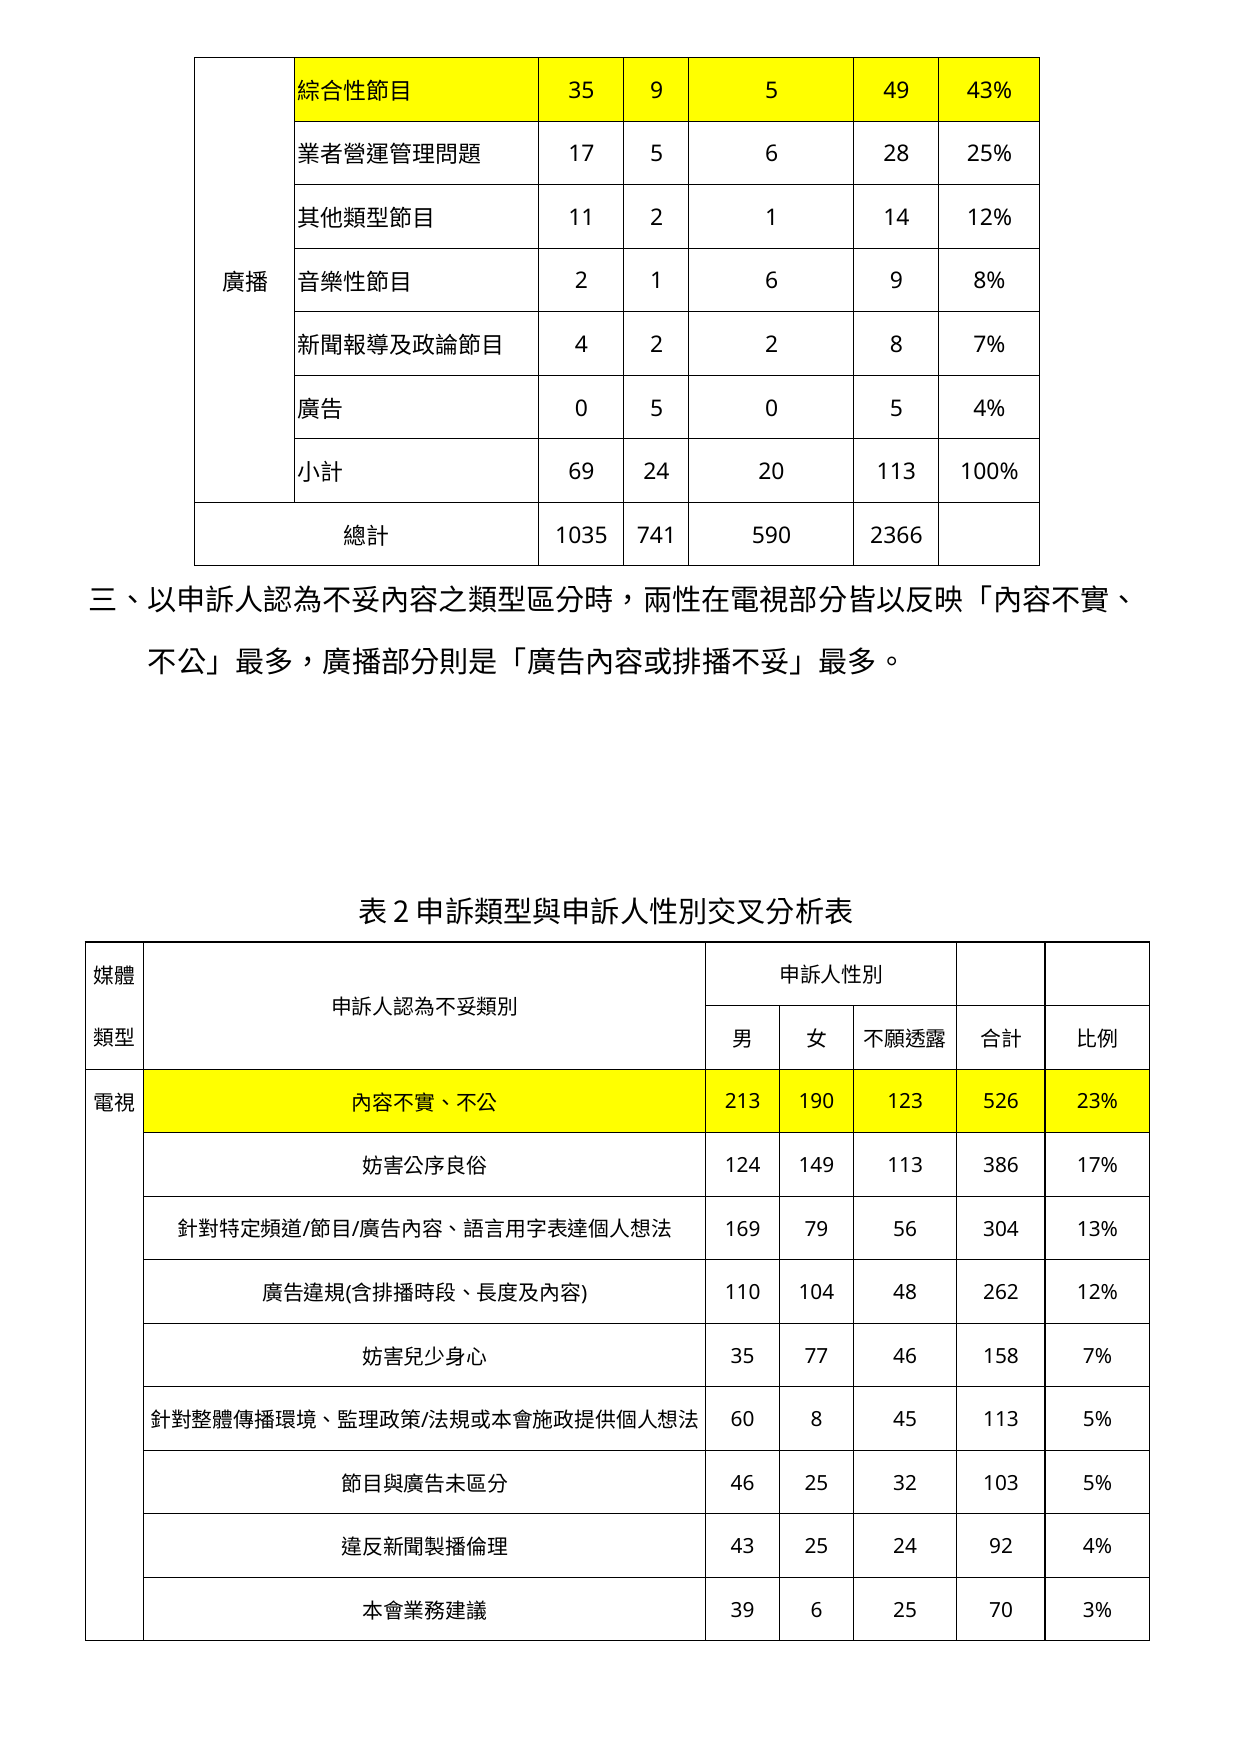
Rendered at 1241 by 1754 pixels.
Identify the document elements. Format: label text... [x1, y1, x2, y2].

table_cell 針對特定頻道/節目/廣告內容、語言用字表達個人想法 [144, 1197, 705, 1259]
table_cell 103 [957, 1451, 1044, 1513]
table_cell 590 [689, 503, 853, 565]
table_cell 12% [939, 185, 1039, 248]
table_cell 92 [957, 1514, 1044, 1577]
table_cell 304 [957, 1197, 1044, 1259]
text 表2 申訴類型與申訴人性別交叉分析表 [89, 879, 1122, 941]
table_cell 節目與廣告未區分 [144, 1451, 705, 1513]
table_cell 158 [957, 1324, 1044, 1386]
table_cell 2366 [854, 503, 938, 565]
table_cell 45 [854, 1387, 956, 1450]
table_cell 12% [1046, 1260, 1149, 1323]
table_cell 總計 [195, 503, 538, 565]
table_cell 69 [539, 439, 623, 502]
table_cell 32 [854, 1451, 956, 1513]
table_cell 113 [854, 1133, 956, 1196]
table_cell 43 [706, 1514, 779, 1577]
table_cell 35 [539, 58, 623, 121]
table_cell 110 [706, 1260, 779, 1323]
table_cell 廣播 [195, 58, 294, 502]
table_cell 男 [706, 1006, 779, 1068]
table_cell 7% [1046, 1324, 1149, 1386]
table_cell 169 [706, 1197, 779, 1259]
table_cell 小計 [295, 439, 538, 502]
table_cell 9 [854, 249, 938, 311]
table_cell 針對整體傳播環境、監理政策/法規或本會施政提供個人想法 [144, 1387, 705, 1450]
table_cell 17% [1046, 1133, 1149, 1196]
table_header [1046, 943, 1149, 1005]
table_cell 6 [780, 1578, 853, 1640]
table_cell 6 [689, 122, 853, 184]
table_cell 526 [957, 1070, 1044, 1132]
table_cell 1035 [539, 503, 623, 565]
text 三、以申訴人認為不妥內容之類型區分時，兩性在電視部分皆以反映「內容不實、不公」最多，廣播部分則是「廣告內容或排播不妥」最多。 [89, 566, 1122, 691]
table_cell 60 [706, 1387, 779, 1450]
table_cell 49 [854, 58, 938, 121]
table_cell 24 [854, 1514, 956, 1577]
table_cell 386 [957, 1133, 1044, 1196]
table_cell 綜合性節目 [295, 58, 538, 121]
table_cell 5 [624, 376, 688, 438]
table_cell 17 [539, 122, 623, 184]
table_cell 8 [854, 312, 938, 375]
table_cell 9 [624, 58, 688, 121]
table_cell 音樂性節目 [295, 249, 538, 311]
table_cell 1 [624, 249, 688, 311]
table_cell 124 [706, 1133, 779, 1196]
table_cell 2 [624, 312, 688, 375]
table_header 媒體類型 [86, 943, 143, 1068]
table_cell 190 [780, 1070, 853, 1132]
table_cell 合計 [957, 1006, 1044, 1068]
table_cell 25% [939, 122, 1039, 184]
table_cell 104 [780, 1260, 853, 1323]
table_cell 70 [957, 1578, 1044, 1640]
table_cell 廣告 [295, 376, 538, 438]
table_cell 25 [854, 1578, 956, 1640]
table_cell 23% [1046, 1070, 1149, 1132]
table_cell 20 [689, 439, 853, 502]
table_cell 4 [539, 312, 623, 375]
table_cell 741 [624, 503, 688, 565]
table_cell 4% [1046, 1514, 1149, 1577]
table_cell 1 [689, 185, 853, 248]
table_cell 7% [939, 312, 1039, 375]
table_cell 5 [854, 376, 938, 438]
table_cell 100% [939, 439, 1039, 502]
table_cell 8 [780, 1387, 853, 1450]
table_cell 妨害兒少身心 [144, 1324, 705, 1386]
table_cell 56 [854, 1197, 956, 1259]
table_cell 廣告違規(含排播時段、長度及內容) [144, 1260, 705, 1323]
table_cell 123 [854, 1070, 956, 1132]
table_header 申訴人認為不妥類別 [144, 943, 705, 1068]
table_cell 其他類型節目 [295, 185, 538, 248]
table_cell 25 [780, 1514, 853, 1577]
table_cell 5% [1046, 1387, 1149, 1450]
table_cell 電視 [86, 1070, 143, 1640]
table_cell 新聞報導及政論節目 [295, 312, 538, 375]
table_cell 149 [780, 1133, 853, 1196]
table_cell 4% [939, 376, 1039, 438]
table_cell 5 [689, 58, 853, 121]
table_cell 46 [854, 1324, 956, 1386]
table_cell 違反新聞製播倫理 [144, 1514, 705, 1577]
table_cell 2 [624, 185, 688, 248]
table_cell 0 [689, 376, 853, 438]
table_cell [939, 503, 1039, 565]
table_cell 48 [854, 1260, 956, 1323]
table_cell 43% [939, 58, 1039, 121]
table_cell 5 [624, 122, 688, 184]
table_cell 24 [624, 439, 688, 502]
table_cell 女 [780, 1006, 853, 1068]
table_header [957, 943, 1044, 1005]
table_cell 11 [539, 185, 623, 248]
table_cell 5% [1046, 1451, 1149, 1513]
table_cell 內容不實、不公 [144, 1070, 705, 1132]
table_cell 28 [854, 122, 938, 184]
table_cell 2 [689, 312, 853, 375]
table_cell 3% [1046, 1578, 1149, 1640]
table_cell 77 [780, 1324, 853, 1386]
table_cell 262 [957, 1260, 1044, 1323]
table_cell 79 [780, 1197, 853, 1259]
table_cell 妨害公序良俗 [144, 1133, 705, 1196]
table_cell 25 [780, 1451, 853, 1513]
table_cell 14 [854, 185, 938, 248]
table_cell 213 [706, 1070, 779, 1132]
table_cell 46 [706, 1451, 779, 1513]
table_cell 比例 [1046, 1006, 1149, 1068]
table_cell 13% [1046, 1197, 1149, 1259]
table_cell 2 [539, 249, 623, 311]
table_cell 不願透露 [854, 1006, 956, 1068]
table_cell 8% [939, 249, 1039, 311]
table_header 申訴人性別 [706, 943, 956, 1005]
table_cell 39 [706, 1578, 779, 1640]
table_cell 0 [539, 376, 623, 438]
table_cell 113 [854, 439, 938, 502]
table_cell 35 [706, 1324, 779, 1386]
table_cell 6 [689, 249, 853, 311]
table_cell 業者營運管理問題 [295, 122, 538, 184]
table_cell 113 [957, 1387, 1044, 1450]
table_cell 本會業務建議 [144, 1578, 705, 1640]
